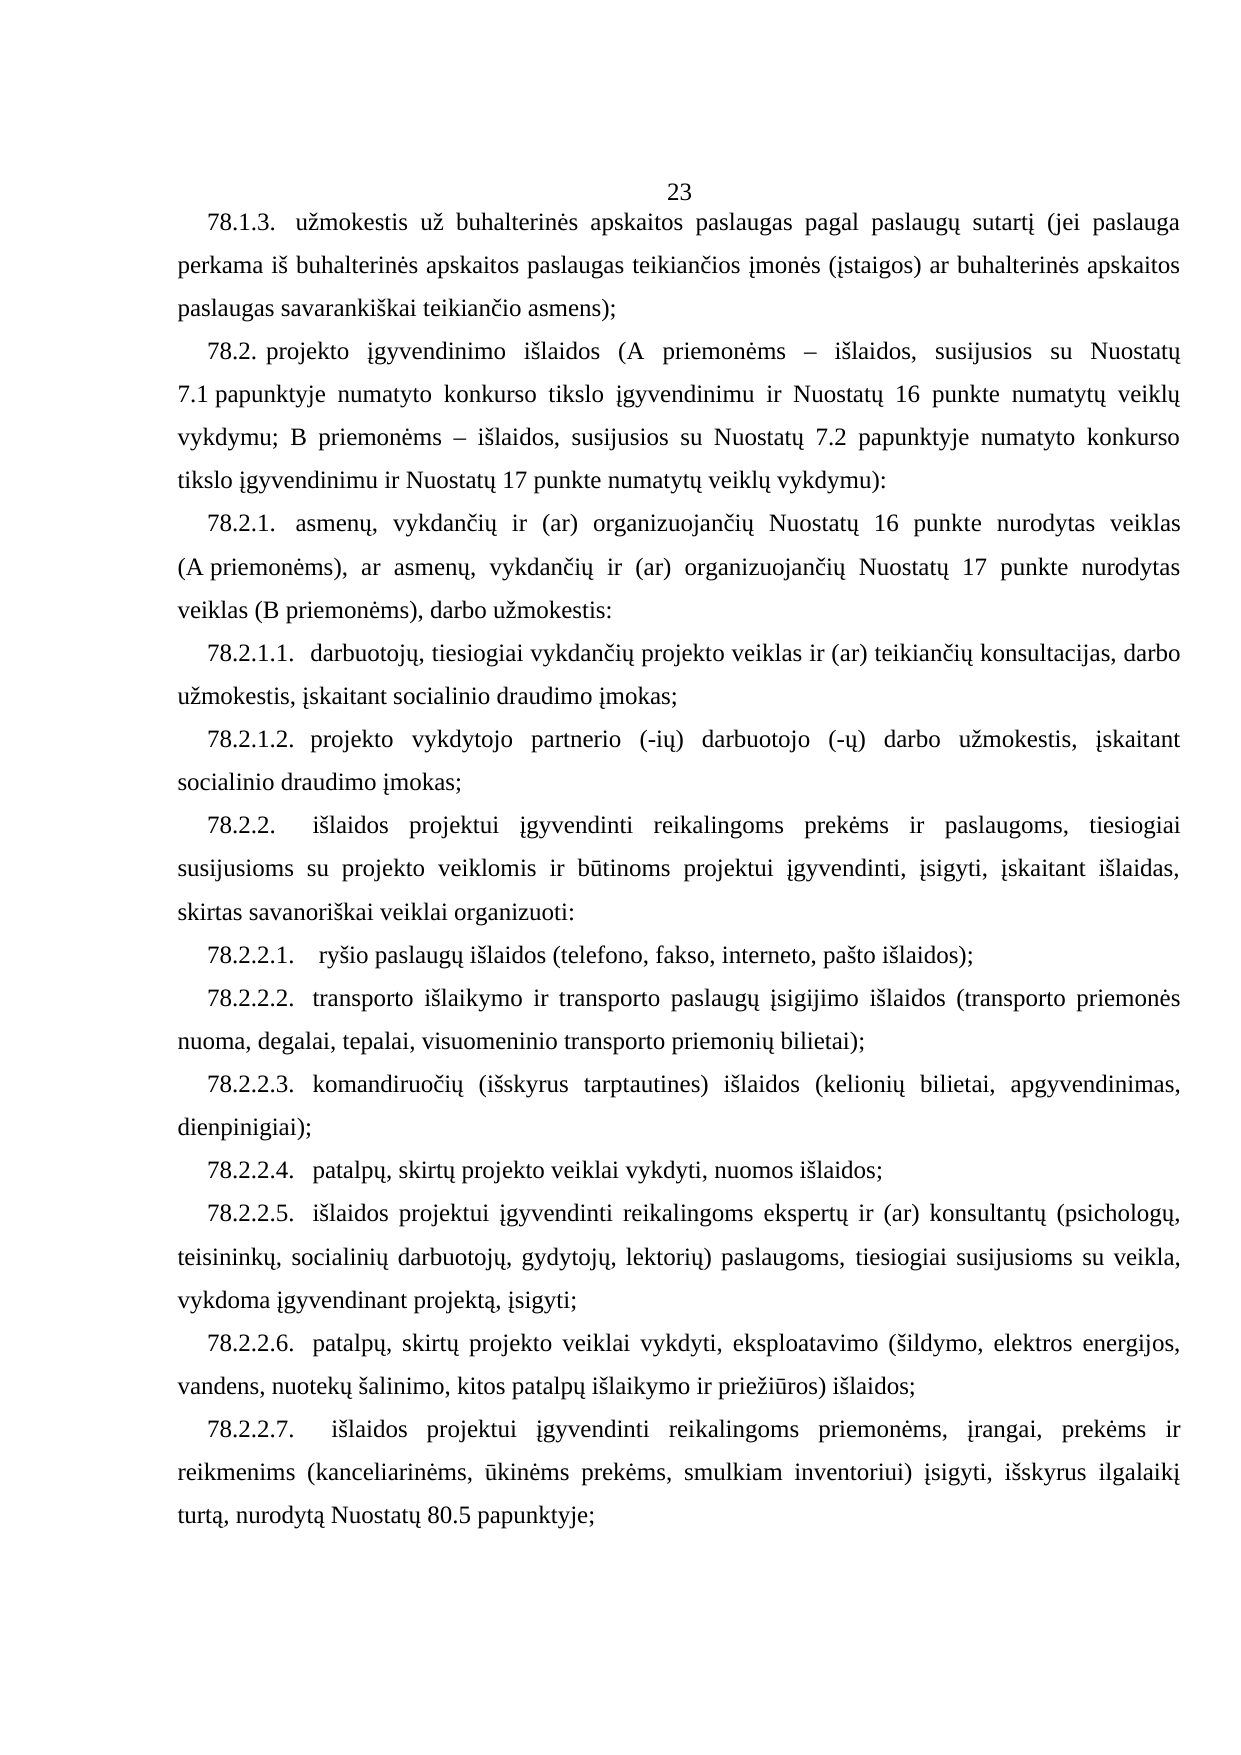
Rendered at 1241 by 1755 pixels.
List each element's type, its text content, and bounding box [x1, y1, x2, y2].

text 78.2.1.1. darbuotojų, tiesiogiai vykdančių projekto veiklas ir (ar) teikiančių konsultacijas, darbo užmokestis, įskaitant socialinio draudimo įmokas; [177, 638, 1181, 710]
text 78.2.2.2. transporto išlaikymo ir transporto paslaugų įsigijimo išlaidos (transporto priemonės nuoma, degalai, tepalai, visuomeninio transporto priemonių bilietai); [177, 983, 1181, 1055]
text 78.2.1. asmenų, vykdančių ir (ar) organizuojančių Nuostatų 16 punkte nurodytas veiklas (A priemonėms), ar asmenų, vykdančių ir (ar) organizuojančių Nuostatų 17 punkte nurodytas veiklas (B priemonėms), darbo užmokestis: [177, 508, 1181, 623]
text 78.2.2.3. komandiruočių (išskyrus tarptautines) išlaidos (kelionių bilietai, apgyvendinimas, dienpinigiai); [177, 1069, 1181, 1141]
text 78.2.2. išlaidos projektui įgyvendinti reikalingoms prekėms ir paslaugoms, tiesiogiai susijusioms su projekto veiklomis ir būtinoms projektui įgyvendinti, įsigyti, įskaitant išlaidas, skirtas savanoriškai veiklai organizuoti: [177, 810, 1181, 925]
text 78.2.2.4. patalpų, skirtų projekto veiklai vykdyti, nuomos išlaidos; [177, 1155, 1181, 1184]
text 78.2. projekto įgyvendinimo išlaidos (A priemonėms – išlaidos, susijusios su Nuostatų 7.1 papunktyje numatyto konkurso tikslo įgyvendinimu ir Nuostatų 16 punkte numatytų veiklų vykdymu; B priemonėms – išlaidos, susijusios su Nuostatų 7.2 papunktyje numatyto konkurso tikslo įgyvendinimu ir Nuostatų 17 punkte numatytų veiklų vykdymu): [177, 336, 1181, 494]
text 78.1.3. užmokestis už buhalterinės apskaitos paslaugas pagal paslaugų sutartį (jei paslauga perkama iš buhalterinės apskaitos paslaugas teikiančios įmonės (įstaigos) ar buhalterinės apskaitos paslaugas savarankiškai teikiančio asmens); [177, 207, 1181, 322]
text 78.2.1.2. projekto vykdytojo partnerio (-ių) darbuotojo (-ų) darbo užmokestis, įskaitant socialinio draudimo įmokas; [177, 724, 1181, 796]
text 78.2.2.5. išlaidos projektui įgyvendinti reikalingoms ekspertų ir (ar) konsultantų (psichologų, teisininkų, socialinių darbuotojų, gydytojų, lektorių) paslaugoms, tiesiogiai susijusioms su veikla, vykdoma įgyvendinant projektą, įsigyti; [177, 1198, 1181, 1313]
text 78.2.2.7. išlaidos projektui įgyvendinti reikalingoms priemonėms, įrangai, prekėms ir reikmenims (kanceliarinėms, ūkinėms prekėms, smulkiam inventoriui) įsigyti, išskyrus ilgalaikį turtą, nurodytą Nuostatų 80.5 papunktyje; [177, 1414, 1181, 1529]
text 78.2.2.1. ryšio paslaugų išlaidos (telefono, fakso, interneto, pašto išlaidos); [177, 940, 1181, 968]
text 78.2.2.6. patalpų, skirtų projekto veiklai vykdyti, eksploatavimo (šildymo, elektros energijos, vandens, nuotekų šalinimo, kitos patalpų išlaikymo ir priežiūros) išlaidos; [177, 1328, 1181, 1400]
